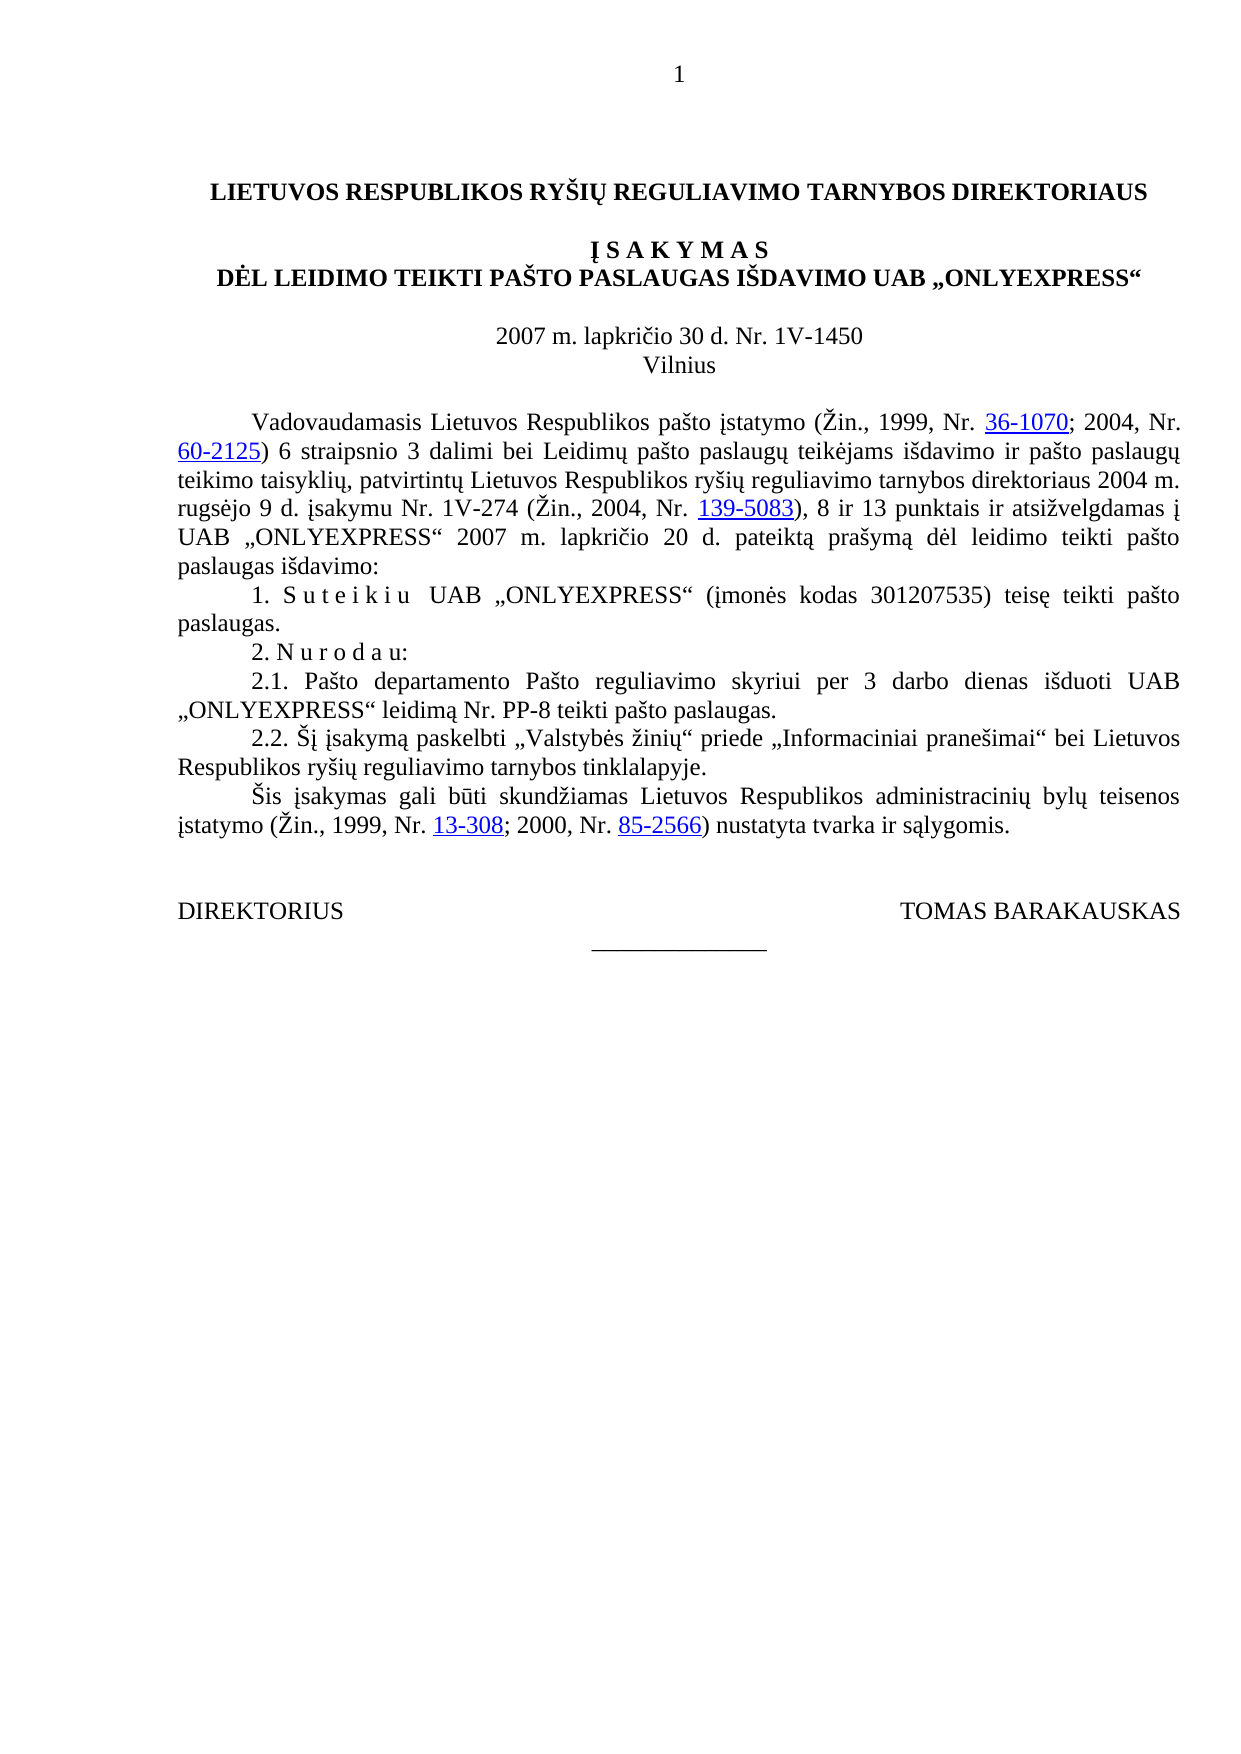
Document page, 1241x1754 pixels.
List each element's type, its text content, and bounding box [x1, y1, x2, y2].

text 1. Suteikiu UAB „ONLYEXPRESS“ (įmonės kodas 301207535) teisę teikti pašto paslaugas. [177, 580, 1181, 637]
text Vilnius [177, 350, 1181, 378]
text 2.2. Šį įsakymą paskelbti „Valstybės žinių“ priede „Informaciniai pranešimai“ bei Lietuvos Respublikos ryšių reguliavimo tarnybos tinklalapyje. [177, 723, 1181, 781]
text Vadovaudamasis Lietuvos Respublikos pašto įstatymo (Žin., 1999, Nr. 36-1070; 2004, Nr. 60-2125) 6 straipsnio 3 dalimi bei Leidimų pašto paslaugų teikėjams išdavimo ir pašto paslaugų teikimo taisyklių, patvirtintų Lietuvos Respublikos ryšių reguliavimo tarnybos direktoriaus 2004 m. rugsėjo 9 d. įsakymu Nr. 1V-274 (Žin., 2004, Nr. 139-5083), 8 ir 13 punktais ir atsižvelgdamas į UAB „ONLYEXPRESS“ 2007 m. lapkričio 20 d. pateiktą prašymą dėl leidimo teikti pašto paslaugas išdavimo: [177, 407, 1181, 580]
text 2. Nurodau: [177, 637, 1181, 666]
text ______________ [177, 925, 1181, 953]
text DĖL LEIDIMO TEIKTI PAŠTO PASLAUGAS IŠDAVIMO UAB „ONLYEXPRESS“ [177, 263, 1181, 292]
text 2007 m. lapkričio 30 d. Nr. 1V-1450 [177, 321, 1181, 350]
text DIREKTORIUS TOMAS BARAKAUSKAS [177, 896, 1181, 925]
text Į S A K Y M A S [177, 235, 1181, 263]
text LIETUVOS RESPUBLIKOS RYŠIŲ REGULIAVIMO TARNYBOS DIREKTORIAUS [177, 177, 1181, 206]
text 2.1. Pašto departamento Pašto reguliavimo skyriui per 3 darbo dienas išduoti UAB „ONLYEXPRESS“ leidimą Nr. PP-8 teikti pašto paslaugas. [177, 666, 1181, 723]
text Šis įsakymas gali būti skundžiamas Lietuvos Respublikos administracinių bylų teisenos įstatymo (Žin., 1999, Nr. 13-308; 2000, Nr. 85-2566) nustatyta tvarka ir sąlygomis. [177, 781, 1181, 838]
